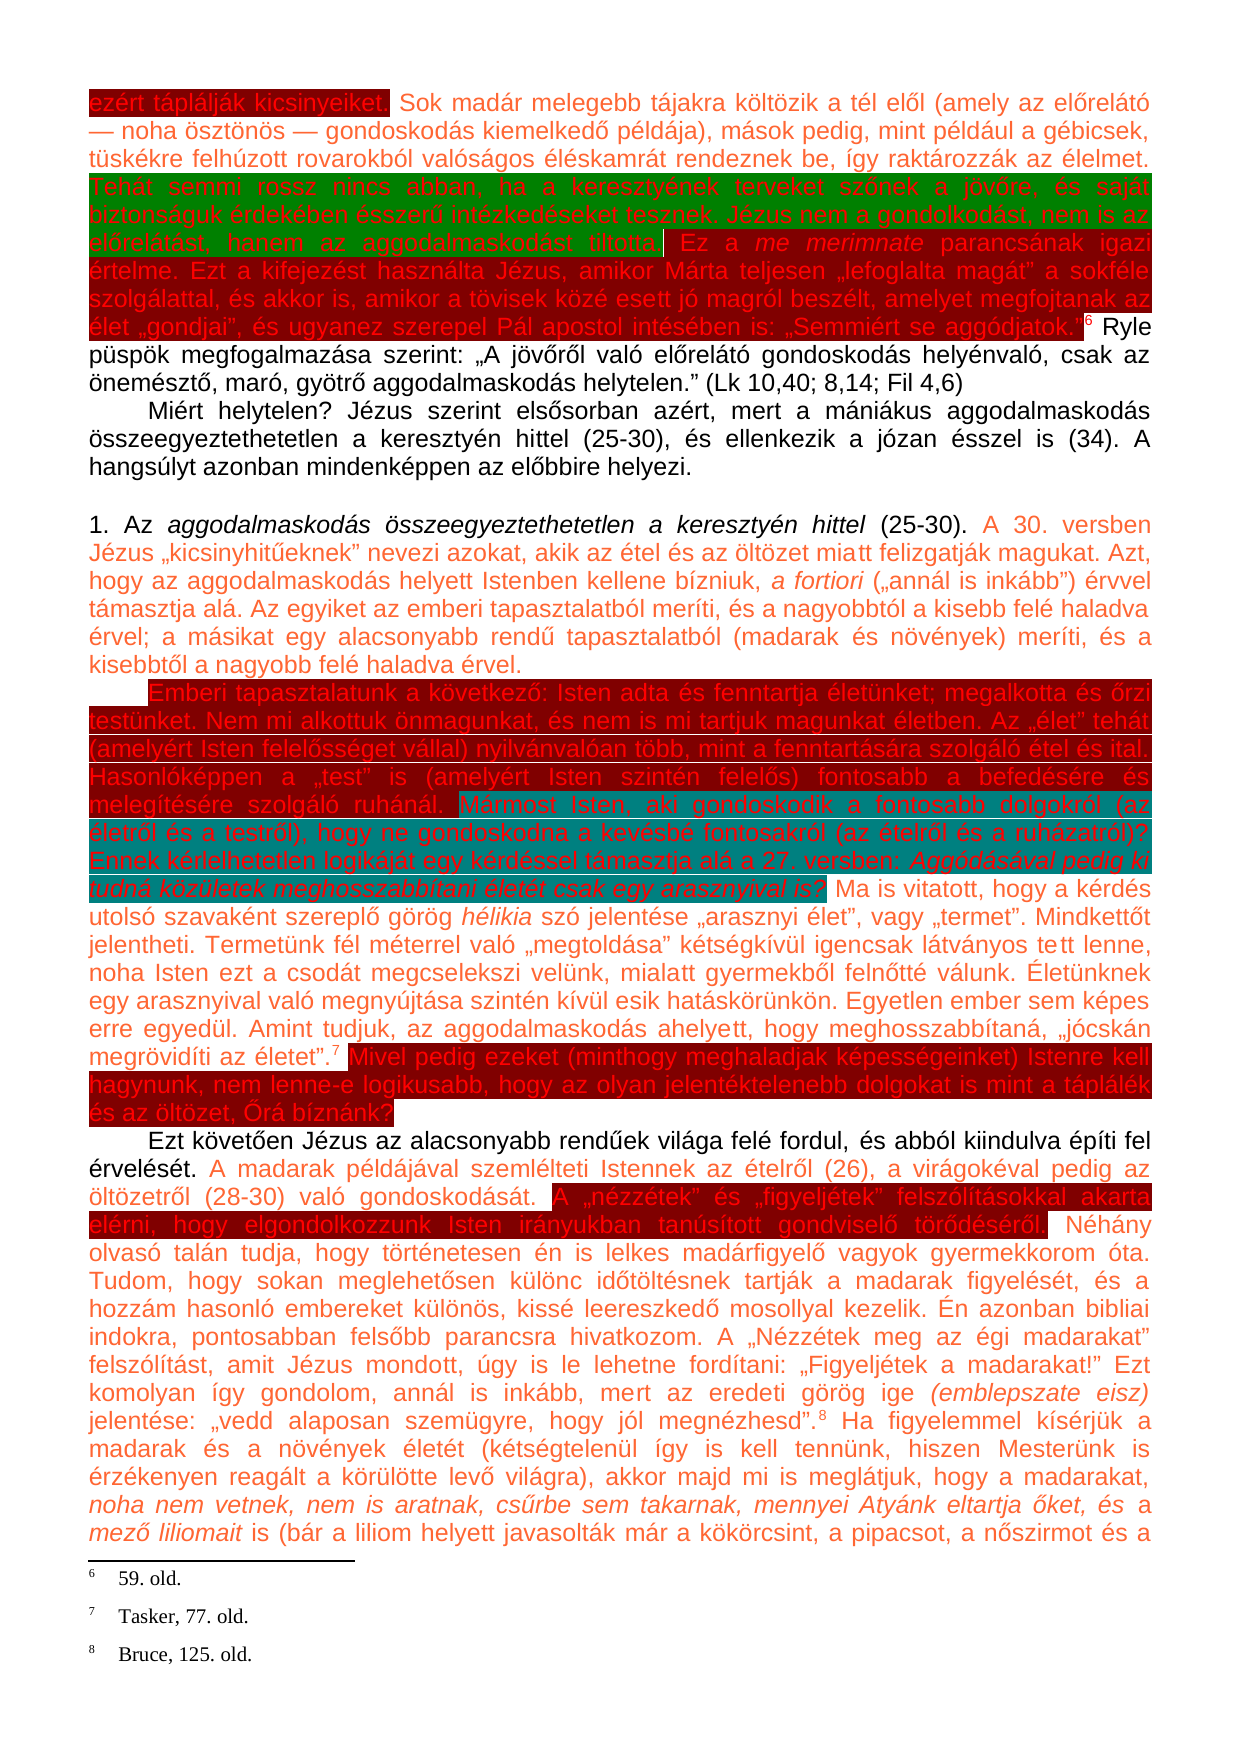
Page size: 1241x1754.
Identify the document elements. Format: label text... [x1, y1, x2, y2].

text Tasker, 77. old. [88, 1604, 1152, 1628]
text ezért táplálják kicsinyeiket. Sok madár melegebb tájakra költözik a tél elől (amely az előrelátó — noha ösztönös — gondoskodás kiemelkedő példája), mások pedig, mint például a gébicsek, tüskékre felhúzott rovarokból valóságos éléskamrát rendeznek be, így raktározzák az élelmet. Tehát semmi rossz nincs abban, ha a keresztyének terveket szőnek a jövőre, és saját biztonságuk érdekében ésszerű intézkedéseket tesznek. Jézus nem a gondolkodást, nem is az előrelátást, hanem az aggodalmaskodást tiltotta. Ez a me merimnate parancsának igazi értelme. Ezt a kifejezést használta Jézus, amikor Márta teljesen „lefoglalta magát” a sokféle szolgálattal, és akkor is, amikor a tövisek közé esett jó magról beszélt, amelyet megfojtanak az élet „gondjai”, és ugyanez szerepel Pál apostol intésében is: „Semmiért se aggódjatok.” Ryle püspök megfogalmazása szerint: „A jövőről való előrelátó gondoskodás helyénvaló, csak az önemésztő, maró, gyötrő aggodalmaskodás helytelen.” (Lk 10,40; 8,14; Fil 4,6) [88, 88, 1152, 397]
text Ezt követően Jézus az alacsonyabb rendűek világa felé fordul, és abból kiindulva építi fel érvelését. A madarak példájával szemlélteti Istennek az ételről (26), a virágokéval pedig az öltözetről (28-30) való gondoskodását. A „nézzétek” és „figyeljétek” felszólításokkal akarta elérni, hogy elgondolkozzunk Isten irányukban tanúsított gondviselő törődéséről. Néhány olvasó talán tudja, hogy történetesen én is lelkes madárfigyelő vagyok gyermekkorom óta. Tudom, hogy sokan meglehetősen különc időtöltésnek tartják a madarak figyelését, és a hozzám hasonló embereket különös, kissé leereszkedő mosollyal kezelik. Én azonban bibliai indokra, pontosabban felsőbb parancsra hivatkozom. A „Nézzétek meg az égi madarakat” felszólítást, amit Jézus mondott, úgy is le lehetne fordítani: „Figyeljétek a madarakat!” Ezt komolyan így gondolom, annál is inkább, mert az eredeti görög ige (emblepszate eisz) jelentése: „vedd alaposan szemügyre, hogy jól megnézhesd”. Ha figyelemmel kísérjük a madarak és a növények életét (kétségtelenül így is kell tennünk, hiszen Mesterünk is érzékenyen reagált a körülötte levő világra), akkor majd mi is meglátjuk, hogy a madarakat, noha nem vetnek, nem is aratnak, csűrbe sem takarnak, mennyei Atyánk eltartja őket, és a mező liliomait is (bár a liliom helyett javasolták már a kökörcsint, a pipacsot, a nőszirmot és a [88, 1127, 1152, 1547]
text Miért helytelen? Jézus szerint elsősorban azért, mert a mániákus aggodalmaskodás összeegyeztethetetlen a keresztyén hittel (25-30), és ellenkezik a józan ésszel is (34). A hangsúlyt azonban mindenképpen az előbbire helyezi. [88, 397, 1152, 481]
text Emberi tapasztalatunk a következő: Isten adta és fenntartja életünket; megalkotta és őrzi testünket. Nem mi alkottuk önmagunkat, és nem is mi tartjuk magunkat életben. Az „élet” tehát (amelyért Isten felelősséget vállal) nyilvánvalóan több, mint a fenntartására szolgáló étel és ital. Hasonlóképpen a „test” is (amelyért Isten szintén felelős) fontosabb a befedésére és melegítésére szolgáló ruhánál. Mármost Isten, aki gondoskodik a fontosabb dolgokról (az életről és a testről), hogy ne gondoskodna a kevésbé fontosakról (az ételről és a ruházatról)? Ennek kérlelhetetlen logikáját egy kérdéssel támasztja alá a 27. versben: Aggódásával pedig ki tudná közületek meghosszabbítani életét csak egy arasznyival is? Ma is vitatott, hogy a kérdés utolsó szavaként szereplő görög hélikia szó jelentése „arasznyi élet”, vagy „termet”. Mindkettőt jelentheti. Termetünk fél méterrel való „megtoldása” kétségkívül igencsak látványos tett lenne, noha Isten ezt a csodát megcselekszi velünk, mialatt gyermekből felnőtté válunk. Életünknek egy arasznyival való megnyújtása szintén kívül esik hatáskörünkön. Egyetlen ember sem képes erre egyedül. Amint tudjuk, az aggodalmaskodás ahelyett, hogy meghosszabbítaná, „jócskán megrövidíti az életet”. Mivel pedig ezeket (minthogy meghaladjak képességeinket) Istenre kell hagynunk, nem lenne‑e logikusabb, hogy az olyan jelentéktelenebb dolgokat is mint a táplálék és az öltözet, Őrá bíznánk? [88, 678, 1152, 1127]
text Bruce, 125. old. [88, 1642, 1152, 1665]
text 1. Az aggodalmaskodás összeegyeztethetetlen a keresztyén hittel (25-30). A 30. versben Jézus „kicsinyhitűeknek” nevezi azokat, akik az étel és az öltözet miatt felizgatják magukat. Azt, hogy az aggodalmaskodás helyett Istenben kellene bízniuk, a fortiori („annál is inkább”) érvvel támasztja alá. Az egyiket az emberi tapasztalatból meríti, és a nagyobbtól a kisebb felé haladva érvel; a másikat egy alacsonyabb rendű tapasztalatból (madarak és növények) meríti, és a kisebbtől a nagyobb felé haladva érvel. [88, 510, 1152, 678]
text 59. old. [88, 1567, 1152, 1590]
